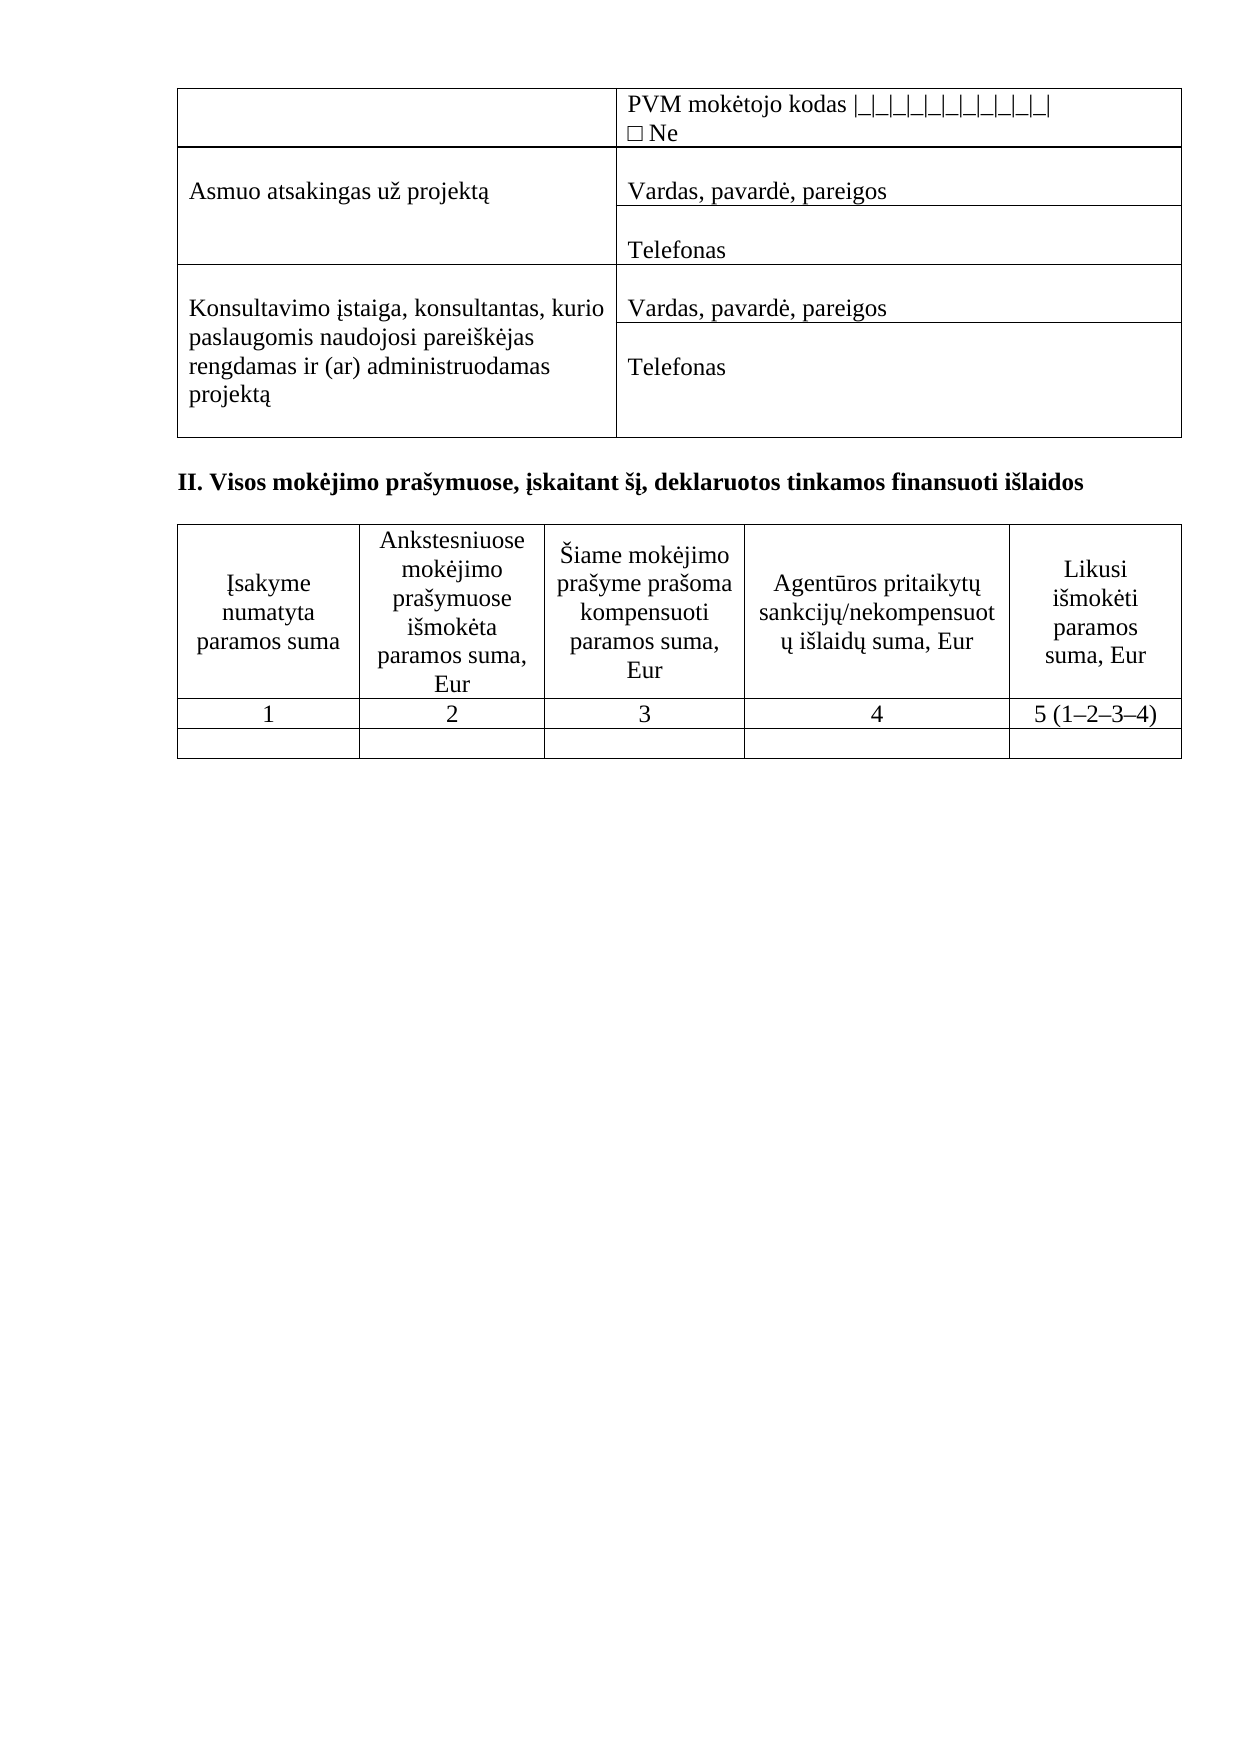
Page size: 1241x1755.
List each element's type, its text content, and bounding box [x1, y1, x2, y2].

table_cell 1 [178, 699, 359, 728]
table_header Agentūros pritaikytų sankcijų/nekompensuotų išlaidų suma, Eur [745, 525, 1009, 698]
table_header Įsakyme numatyta paramos suma [178, 525, 359, 698]
table_cell Vardas, pavardė, pareigos [617, 148, 1181, 205]
table_cell Vardas, pavardė, pareigos [617, 265, 1181, 322]
table_header Šiame mokėjimo prašyme prašoma kompensuoti paramos suma, Eur [545, 525, 744, 698]
table_cell 2 [360, 699, 544, 728]
table_cell [178, 729, 359, 757]
text II. Visos mokėjimo prašymuose, įskaitant šį, deklaruotos tinkamos finansuoti išlaidos [177, 467, 1181, 496]
table_cell 3 [545, 699, 744, 728]
table_cell Telefonas [617, 323, 1181, 437]
table_cell 4 [745, 699, 1009, 728]
table_cell Telefonas [617, 206, 1181, 263]
table_cell 5 (1–2–3–4) [1010, 699, 1181, 728]
table_header Likusi išmokėti paramos suma, Eur [1010, 525, 1181, 698]
table_cell Konsultavimo įstaiga, konsultantas, kurio paslaugomis naudojosi pareiškėjas rengdamas ir (ar) administruodamas projektą [178, 265, 616, 437]
table_cell Asmuo atsakingas už projektą [178, 148, 616, 263]
table_cell [360, 729, 544, 757]
table_cell [1010, 729, 1181, 757]
table_cell [745, 729, 1009, 757]
table_cell [545, 729, 744, 757]
table_cell PVM mokėtojo kodas |_|_|_|_|_|_|_|_|_|_|_| □ Ne [617, 89, 1181, 146]
table_cell [178, 89, 616, 146]
table_header Ankstesniuose mokėjimo prašymuose išmokėta paramos suma, Eur [360, 525, 544, 698]
